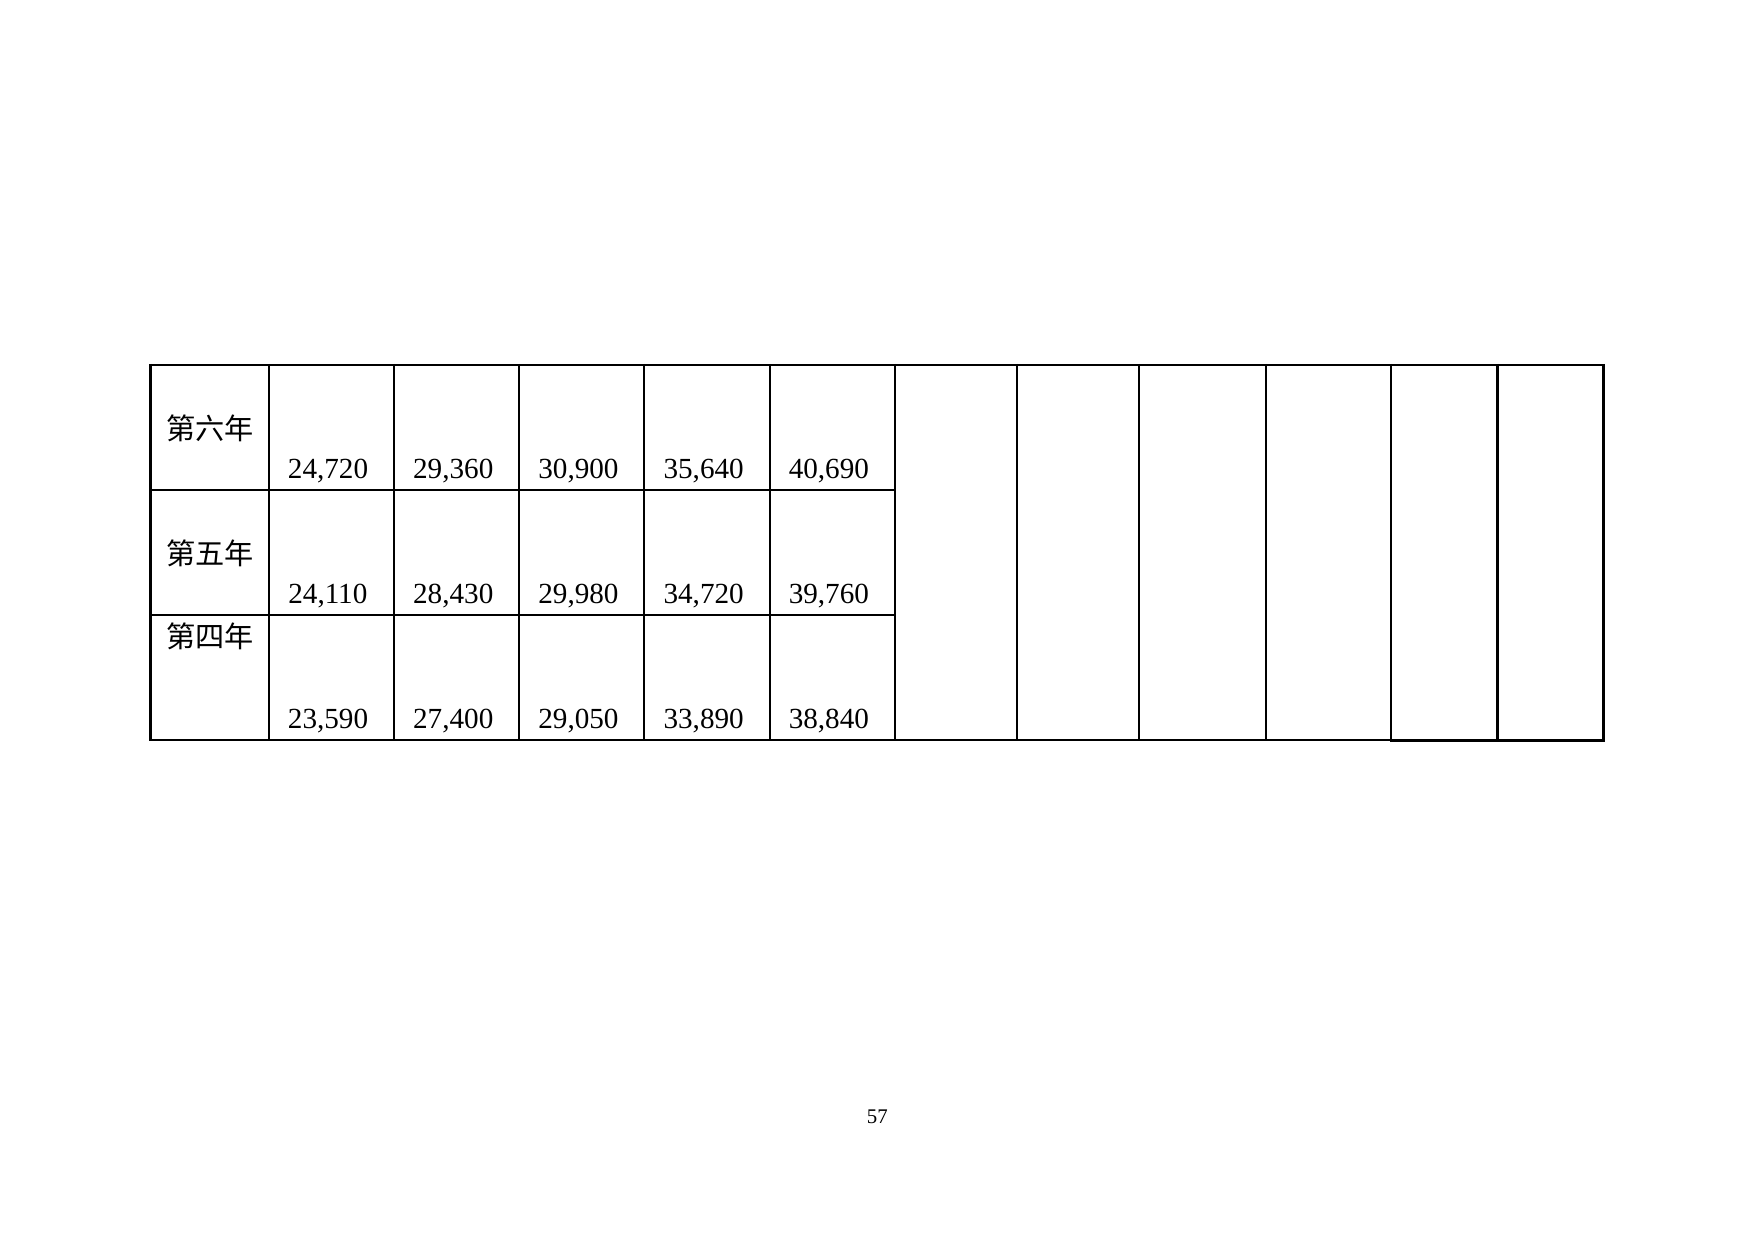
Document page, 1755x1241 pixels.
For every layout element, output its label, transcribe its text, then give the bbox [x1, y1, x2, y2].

table_cell 35,640 [645, 366, 769, 489]
table_cell 29,360 [395, 366, 518, 489]
table_cell 29,050 [520, 616, 643, 739]
table_cell 第四年 [152, 616, 268, 739]
table_cell 40,690 [771, 366, 894, 489]
table_cell 第六年 [152, 366, 268, 489]
table_cell [1392, 366, 1496, 739]
table_cell 33,890 [645, 616, 769, 739]
table_cell [896, 366, 1016, 739]
table_cell 30,900 [520, 366, 643, 489]
table_cell 34,720 [645, 491, 769, 614]
table_cell 24,720 [270, 366, 393, 489]
table_cell [1267, 366, 1390, 739]
table_cell 28,430 [395, 491, 518, 614]
table_cell [1140, 366, 1265, 739]
table_cell [1499, 366, 1602, 739]
table_cell 29,980 [520, 491, 643, 614]
table_cell 23,590 [270, 616, 393, 739]
table_cell 39,760 [771, 491, 894, 614]
table_cell 27,400 [395, 616, 518, 739]
table_cell 第五年 [152, 491, 268, 614]
table_cell [1018, 366, 1138, 739]
table_cell 38,840 [771, 616, 894, 739]
table_cell 24,110 [270, 491, 393, 614]
